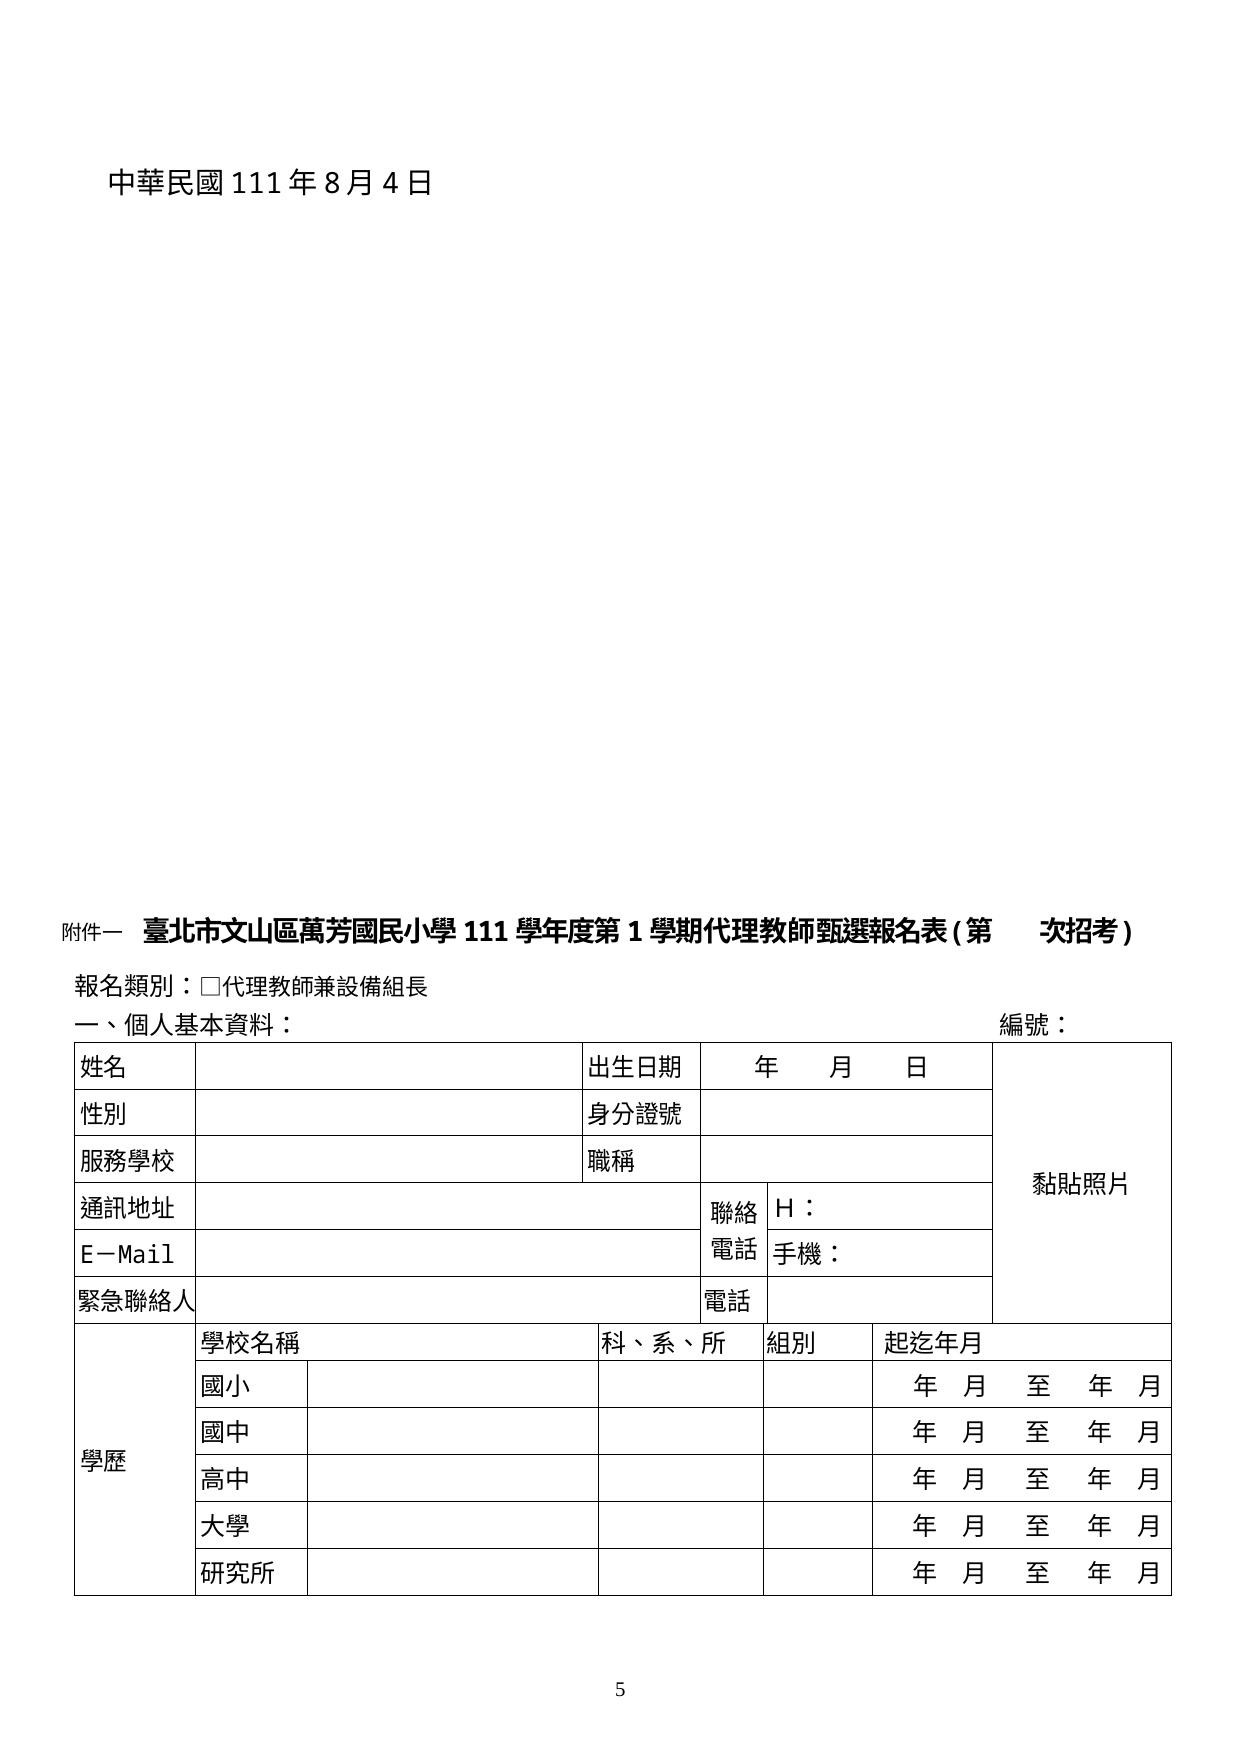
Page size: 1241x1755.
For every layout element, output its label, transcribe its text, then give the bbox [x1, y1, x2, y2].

table_cell 科、系、所 [599, 1324, 763, 1360]
table_cell 研究所 [196, 1549, 307, 1594]
table_header 姓名 [75, 1043, 195, 1088]
text 一、個人基本資料： 編號： [59, 1005, 1181, 1042]
table_cell 年 月 至 年 月 [873, 1408, 1171, 1454]
table_cell 通訊地址 [75, 1183, 195, 1229]
table_cell 學校名稱 [196, 1324, 598, 1360]
table_cell [599, 1361, 763, 1407]
table_cell 學歷 [75, 1324, 195, 1594]
table_cell [196, 1230, 700, 1276]
table_cell [764, 1455, 872, 1501]
table_cell 職稱 [583, 1136, 700, 1182]
table_cell 起迄年月 [873, 1324, 1171, 1360]
text 中華民國111年8月4日 [107, 165, 1167, 201]
table_cell [196, 1277, 700, 1323]
table_cell E－Mail [75, 1230, 195, 1276]
table_cell 電話 [701, 1277, 767, 1323]
table_cell [308, 1502, 598, 1548]
table_header 年 月 日 [701, 1043, 992, 1088]
table_cell [599, 1549, 763, 1594]
table_cell 手機： [768, 1230, 992, 1276]
table_cell [308, 1361, 598, 1407]
table_cell 國小 [196, 1361, 307, 1407]
text 臺北市文山區萬芳國民小學111學年度第1學期代理教師甄選報名表(第 次招考) [46, 908, 1181, 950]
table_cell [768, 1277, 992, 1323]
table_cell 年 月 至 年 月 [873, 1455, 1171, 1501]
table_cell [599, 1502, 763, 1548]
table_cell 年 月 至 年 月 [873, 1361, 1171, 1407]
table_cell [308, 1455, 598, 1501]
table_cell 國中 [196, 1408, 307, 1454]
table_header [196, 1043, 582, 1088]
table_cell 性別 [75, 1090, 195, 1135]
table_cell [701, 1136, 992, 1182]
table_cell [764, 1361, 872, 1407]
table_cell [599, 1408, 763, 1454]
table_cell Ｈ： [768, 1183, 992, 1229]
table_cell [308, 1549, 598, 1594]
table_cell 聯絡電話 [701, 1183, 767, 1276]
table_cell 年 月 至 年 月 [873, 1549, 1171, 1594]
text 附件一 [61, 916, 127, 940]
table_cell 高中 [196, 1455, 307, 1501]
table_cell [196, 1183, 700, 1229]
table_header 出生日期 [583, 1043, 700, 1088]
table_cell [764, 1408, 872, 1454]
table_header 黏貼照片 [993, 1043, 1171, 1323]
table_cell [308, 1408, 598, 1454]
table_cell [701, 1090, 992, 1135]
table_cell 組別 [764, 1324, 872, 1360]
table_cell 大學 [196, 1502, 307, 1548]
table_cell [196, 1136, 582, 1182]
table_cell 緊急聯絡人 [75, 1277, 195, 1323]
table_cell [764, 1549, 872, 1594]
table_cell [599, 1455, 763, 1501]
text 報名類別：□代理教師兼設備組長 [59, 967, 1181, 1003]
table_cell 年 月 至 年 月 [873, 1502, 1171, 1548]
table_cell 身分證號 [583, 1090, 700, 1135]
table_cell 服務學校 [75, 1136, 195, 1182]
table_cell [196, 1090, 582, 1135]
table_cell [764, 1502, 872, 1548]
